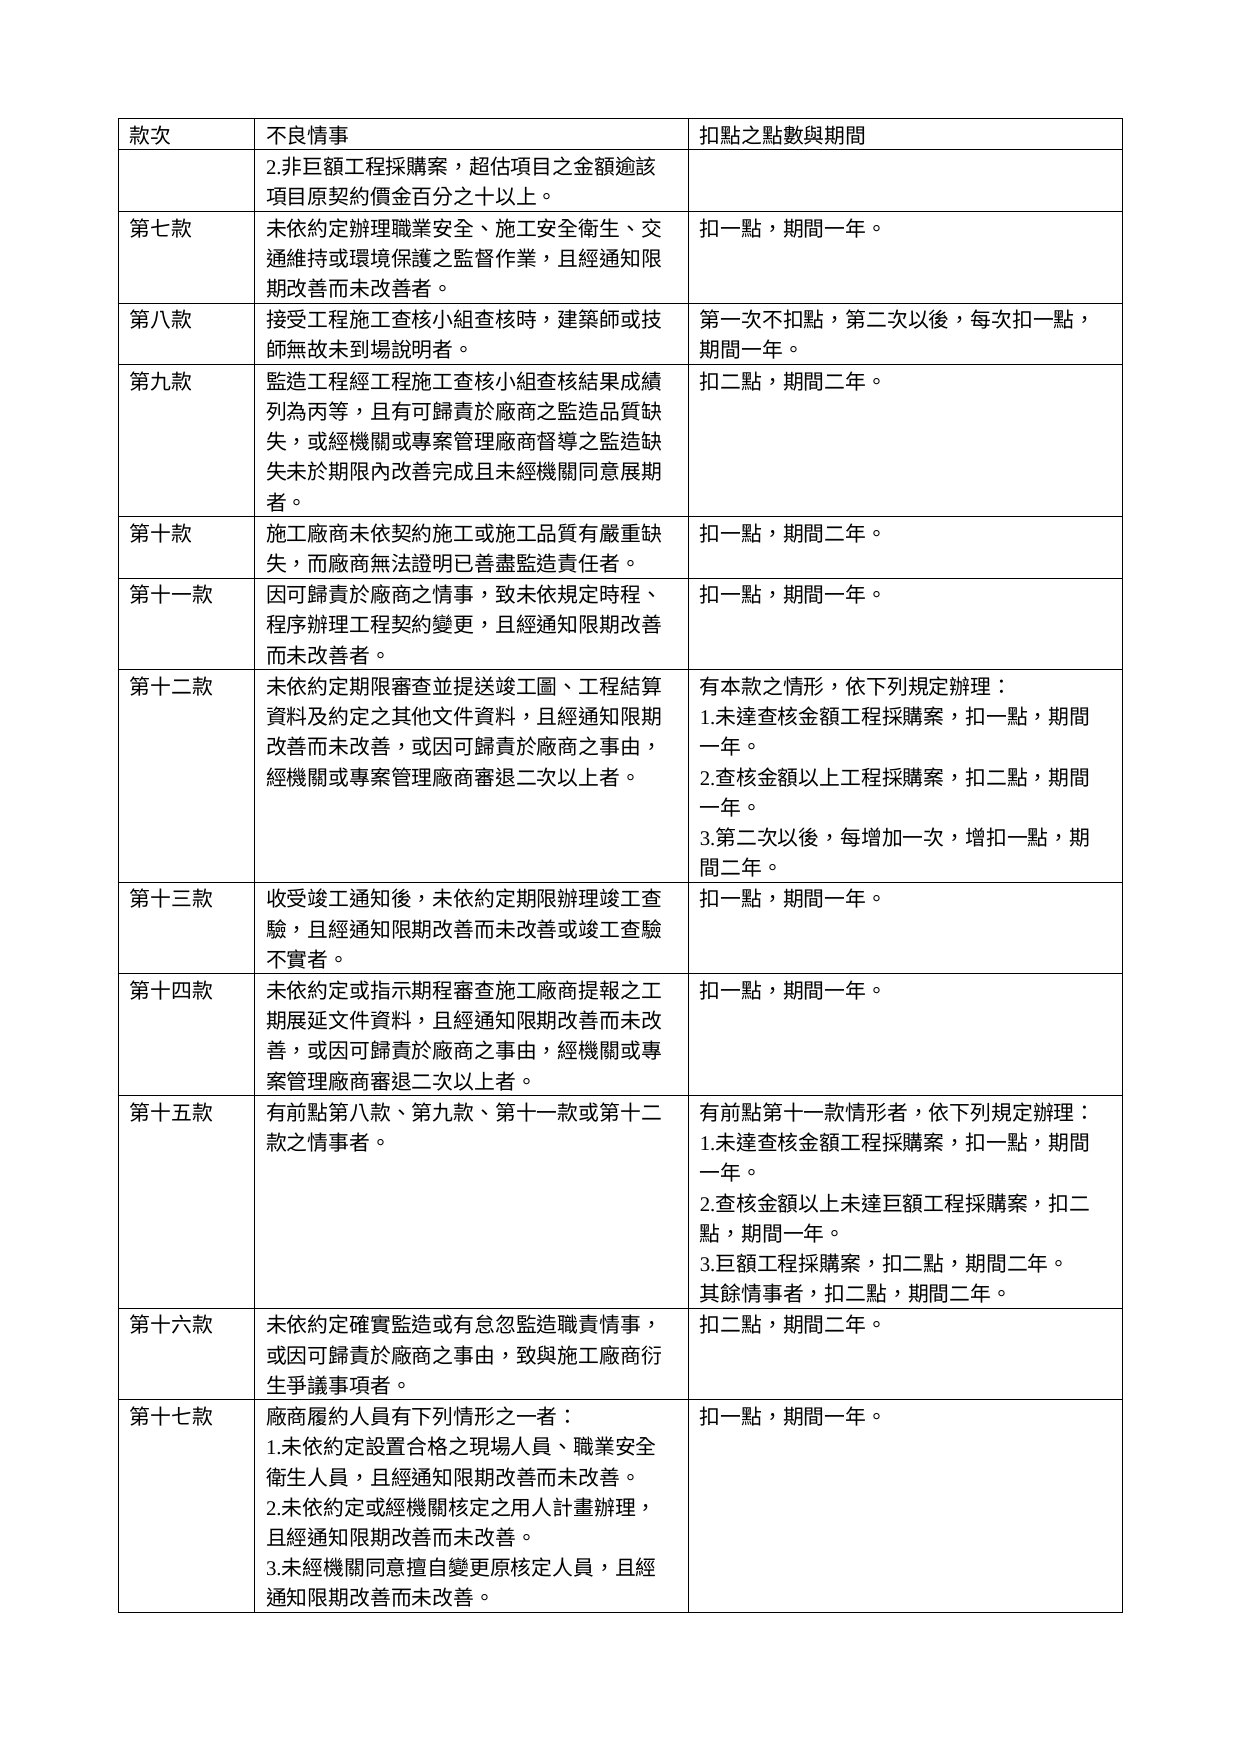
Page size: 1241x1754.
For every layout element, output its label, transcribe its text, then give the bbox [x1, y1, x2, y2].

table_cell 扣一點，期間一年。 [689, 579, 1122, 669]
table_cell 第一次不扣點，第二次以後，每次扣一點，期間一年。 [689, 304, 1122, 364]
table_cell 第九款 [119, 365, 254, 516]
table_cell 扣一點，期間一年。 [689, 212, 1122, 302]
table_cell 第十七款 [119, 1400, 254, 1612]
table_cell 有本款之情形，依下列規定辦理： 1.未達查核金額工程採購案，扣一點，期間一年。 2.查核金額以上工程採購案，扣二點，期間一年。 3.第二次以後，每增加一次，增扣一點，期間二年。 [689, 670, 1122, 882]
table_cell 未依約定期限審查並提送竣工圖、工程結算資料及約定之其他文件資料，且經通知限期改善而未改善，或因可歸責於廠商之事由，經機關或專案管理廠商審退二次以上者。 [255, 670, 688, 882]
table_cell 廠商履約人員有下列情形之一者： 1.未依約定設置合格之現場人員、職業安全衛生人員，且經通知限期改善而未改善。 2.未依約定或經機關核定之用人計畫辦理，且經通知限期改善而未改善。 3.未經機關同意擅自變更原核定人員，且經通知限期改善而未改善。 [255, 1400, 688, 1612]
table_cell 因可歸責於廠商之情事，致未依規定時程、程序辦理工程契約變更，且經通知限期改善而未改善者。 [255, 579, 688, 669]
table_cell 有前點第十一款情形者，依下列規定辦理： 1.未達查核金額工程採購案，扣一點，期間一年。 2.查核金額以上未達巨額工程採購案，扣二點，期間一年。 3.巨額工程採購案，扣二點，期間二年。 其餘情事者，扣二點，期間二年。 [689, 1096, 1122, 1308]
table_cell 第十五款 [119, 1096, 254, 1308]
table_cell [689, 150, 1122, 211]
table_cell 接受工程施工查核小組查核時，建築師或技師無故未到場說明者。 [255, 304, 688, 364]
table_cell 監造工程經工程施工查核小組查核結果成績列為丙等，且有可歸責於廠商之監造品質缺失，或經機關或專案管理廠商督導之監造缺失未於期限內改善完成且未經機關同意展期者。 [255, 365, 688, 516]
table_cell 未依約定辦理職業安全、施工安全衛生、交通維持或環境保護之監督作業，且經通知限期改善而未改善者。 [255, 212, 688, 302]
table_header 扣點之點數與期間 [689, 119, 1122, 149]
table_cell 扣一點，期間二年。 [689, 517, 1122, 577]
table_cell 2.非巨額工程採購案，超估項目之金額逾該項目原契約價金百分之十以上。 [255, 150, 688, 211]
table_cell 收受竣工通知後，未依約定期限辦理竣工查驗，且經通知限期改善而未改善或竣工查驗不實者。 [255, 883, 688, 973]
table_cell 第十二款 [119, 670, 254, 882]
table_cell 第十四款 [119, 974, 254, 1095]
table_cell 第十六款 [119, 1309, 254, 1399]
table_cell 第十一款 [119, 579, 254, 669]
table_cell 有前點第八款、第九款、第十一款或第十二款之情事者。 [255, 1096, 688, 1308]
table_header 不良情事 [255, 119, 688, 149]
table_cell 扣二點，期間二年。 [689, 365, 1122, 516]
table_cell 第八款 [119, 304, 254, 364]
table_cell 第十款 [119, 517, 254, 577]
table_cell 扣一點，期間一年。 [689, 974, 1122, 1095]
table_cell 扣一點，期間一年。 [689, 883, 1122, 973]
table_cell 扣二點，期間二年。 [689, 1309, 1122, 1399]
table_cell 第十三款 [119, 883, 254, 973]
table_cell 未依約定確實監造或有怠忽監造職責情事，或因可歸責於廠商之事由，致與施工廠商衍生爭議事項者。 [255, 1309, 688, 1399]
table_cell 扣一點，期間一年。 [689, 1400, 1122, 1612]
table_header 款次 [119, 119, 254, 149]
table_cell 未依約定或指示期程審查施工廠商提報之工期展延文件資料，且經通知限期改善而未改善，或因可歸責於廠商之事由，經機關或專案管理廠商審退二次以上者。 [255, 974, 688, 1095]
table_cell 施工廠商未依契約施工或施工品質有嚴重缺失，而廠商無法證明已善盡監造責任者。 [255, 517, 688, 577]
table_cell 第七款 [119, 212, 254, 302]
table_cell [119, 150, 254, 211]
